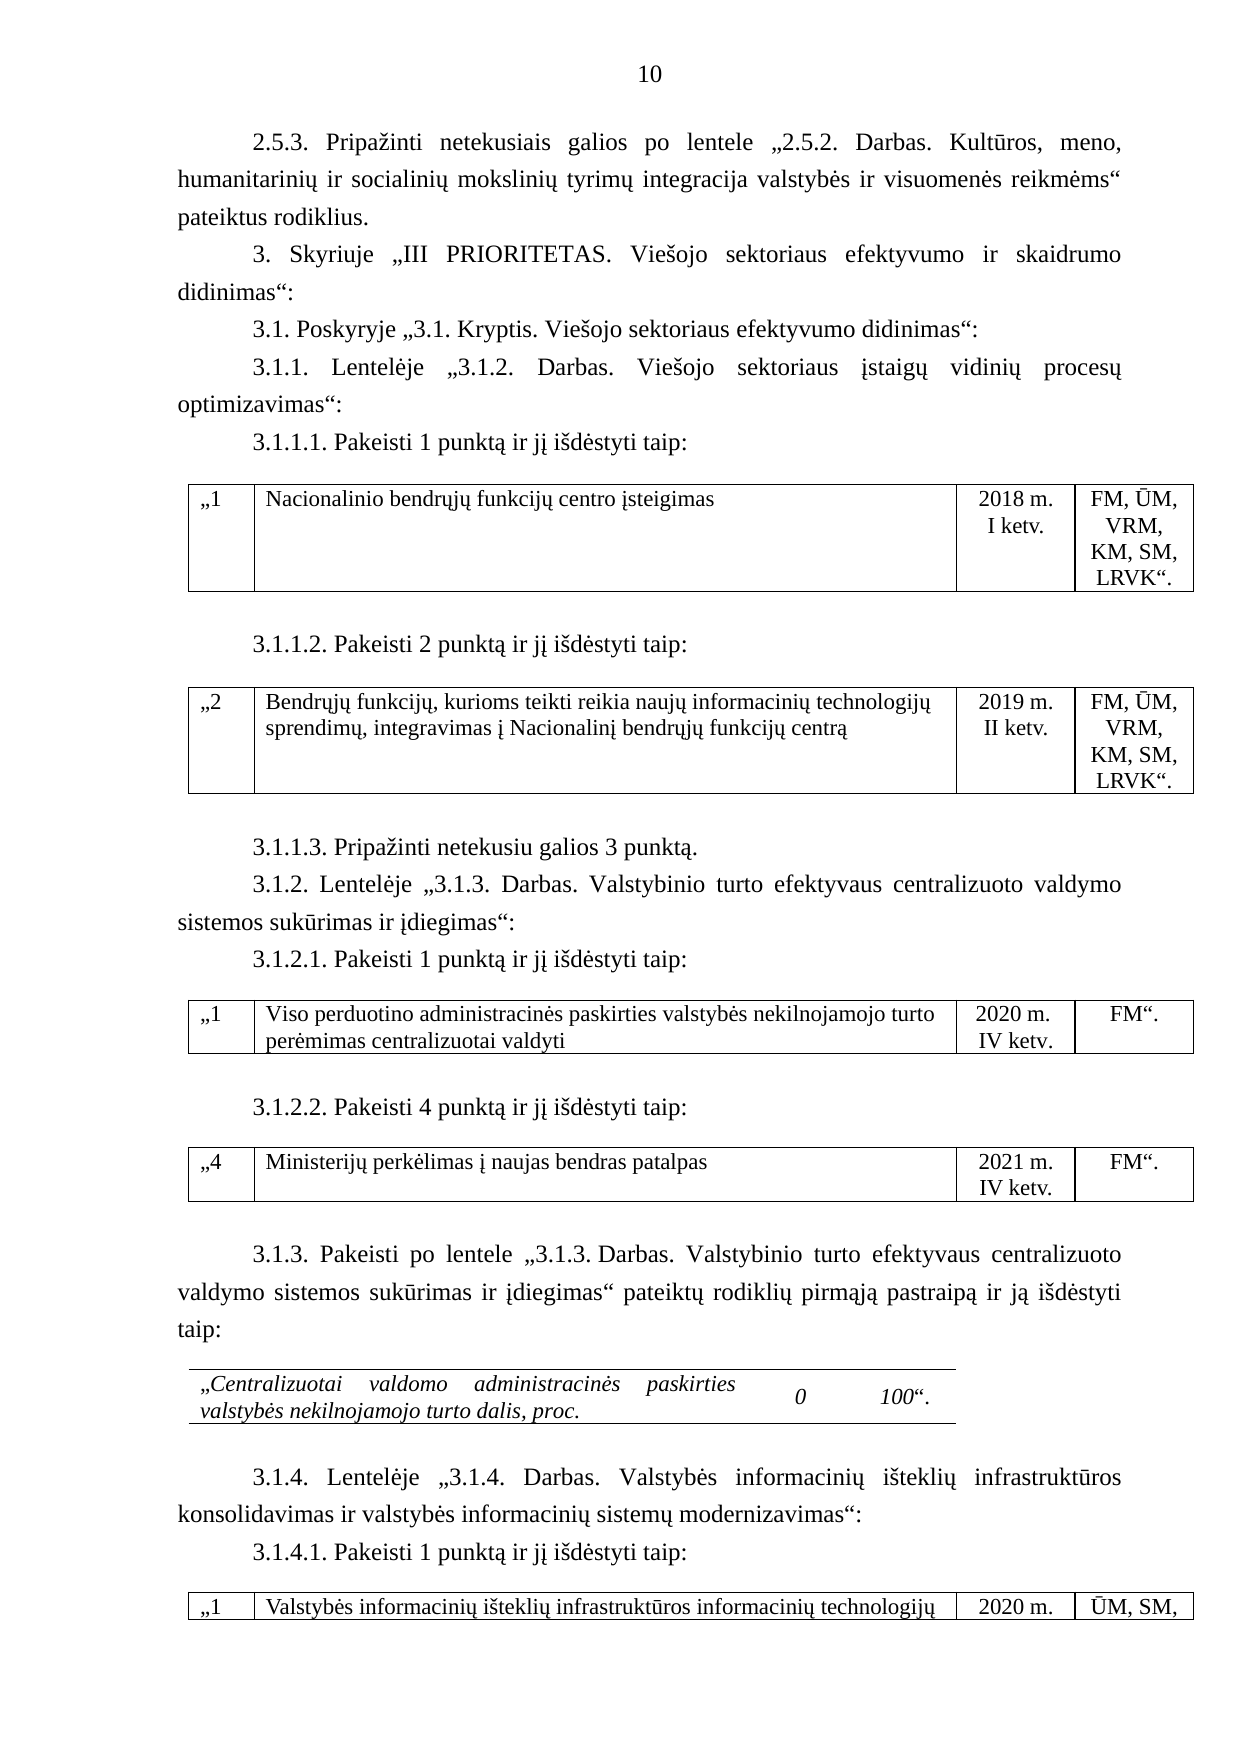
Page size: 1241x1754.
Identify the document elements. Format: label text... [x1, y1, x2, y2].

text 3.1.1. Lentelėje „3.1.2. Darbas. Viešojo sektoriaus įstaigų vidinių procesų optimizavimas“: [177, 343, 1122, 418]
table_header 2021 m. IV ketv. [957, 1148, 1074, 1201]
text 3.1.3. Pakeisti po lentele „3.1.3. Darbas. Valstybinio turto efektyvaus centralizuoto valdymo sistemos sukūrimas ir įdiegimas“ pateiktų rodiklių pirmąją pastraipą ir ją išdėstyti taip: [177, 1230, 1122, 1343]
table_header 0 [750, 1370, 853, 1423]
text 3.1.2.1. Pakeisti 1 punktą ir jį išdėstyti taip: [177, 936, 1122, 973]
table_header Viso perduotino administracinės paskirties valstybės nekilnojamojo turto perėmimas centralizuotai valdyti [255, 1001, 956, 1053]
text 3.1.2.2. Pakeisti 4 punktą ir jį išdėstyti taip: [177, 1083, 1122, 1121]
text 3.1.1.3. Pripažinti netekusiu galios 3 punktą. [177, 823, 1122, 861]
table_header „1 [189, 1001, 254, 1053]
text 2.5.3. Pripažinti netekusiais galios po lentele „2.5.2. Darbas. Kultūros, meno, humanitarinių ir socialinių mokslinių tyrimų integracija valstybės ir visuomenės reikmėms“ pateiktus rodiklius. [177, 118, 1122, 231]
table_header 2020 m. IV ketv. [957, 1001, 1074, 1053]
table_header Nacionalinio bendrųjų funkcijų centro įsteigimas [255, 485, 956, 591]
text 3.1.1.2. Pakeisti 2 punktą ir jį išdėstyti taip: [177, 621, 1122, 658]
table_header Valstybės informacinių išteklių infrastruktūros informacinių technologijų [255, 1593, 956, 1619]
text 3.1.2. Lentelėje „3.1.3. Darbas. Valstybinio turto efektyvaus centralizuoto valdymo sistemos sukūrimas ir įdiegimas“: [177, 861, 1122, 936]
text 3.1.1.1. Pakeisti 1 punktą ir jį išdėstyti taip: [177, 418, 1122, 456]
table_header 2020 m. [957, 1593, 1074, 1619]
table_header 100“. [853, 1370, 956, 1423]
table_header FM“. [1076, 1148, 1193, 1201]
table_header FM“. [1076, 1001, 1193, 1053]
table_header 2018 m. I ketv. [957, 485, 1074, 591]
table_header „1 [189, 1593, 254, 1619]
table_header „1 [189, 485, 254, 591]
table_header „2 [189, 688, 254, 793]
table_header Ministerijų perkėlimas į naujas bendras patalpas [255, 1148, 956, 1201]
table_header Bendrųjų funkcijų, kurioms teikti reikia naujų informacinių technologijų sprendimų, integravimas į Nacionalinį bendrųjų funkcijų centrą [255, 688, 956, 793]
text 3. Skyriuje „III PRIORITETAS. Viešojo sektoriaus efektyvumo ir skaidrumo didinimas“: [177, 231, 1122, 306]
table_header 2019 m. II ketv. [957, 688, 1074, 793]
table_header „Centralizuotai valdomo administracinės paskirties valstybės nekilnojamojo turto dalis, proc. [189, 1370, 749, 1423]
table_header FM, ŪM, VRM, KM, SM, LRVK“. [1076, 688, 1193, 793]
text 3.1.4.1. Pakeisti 1 punktą ir jį išdėstyti taip: [177, 1528, 1122, 1565]
text 3.1. Poskyryje „3.1. Kryptis. Viešojo sektoriaus efektyvumo didinimas“: [177, 306, 1122, 343]
text 3.1.4. Lentelėje „3.1.4. Darbas. Valstybės informacinių išteklių infrastruktūros konsolidavimas ir valstybės informacinių sistemų modernizavimas“: [177, 1453, 1122, 1528]
table_header ŪM, SM, [1076, 1593, 1193, 1619]
table_header „4 [189, 1148, 254, 1201]
table_header FM, ŪM, VRM, KM, SM, LRVK“. [1076, 485, 1193, 591]
